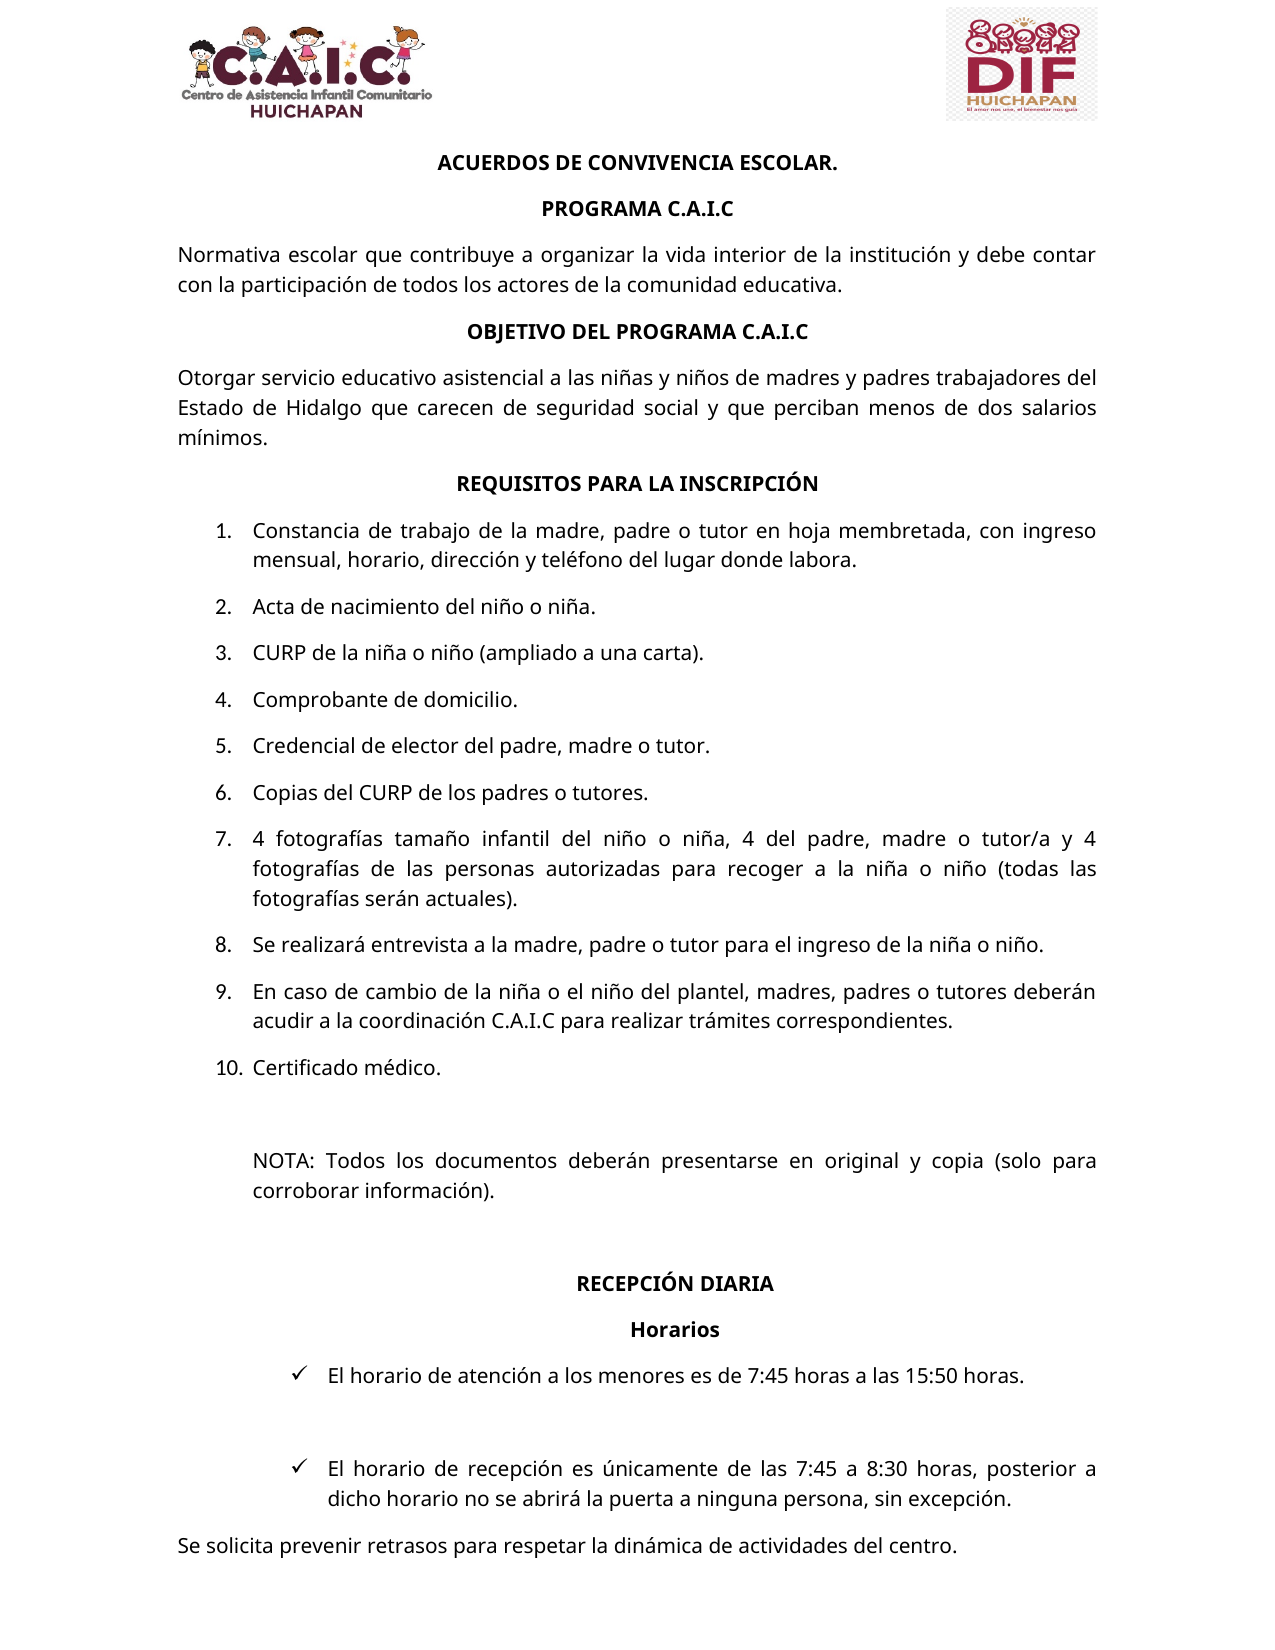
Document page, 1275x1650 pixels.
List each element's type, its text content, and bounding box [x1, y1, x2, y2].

list NOTA: Todos los documentos deberán presentarse en original y copia (solo para corroborar información). [252, 1146, 1098, 1204]
list 4 fotografías tamaño infantil del niño o niña, 4 del padre, madre o tutor/a y 4 fotografías de las personas autorizadas para recoger a la niña o niño (todas las fotografías serán actuales). [215, 824, 1098, 912]
list Acta de nacimiento del niño o niña. [215, 592, 1098, 620]
text ACUERDOS DE CONVIVENCIA ESCOLAR. [177, 148, 1098, 176]
list Credencial de elector del padre, madre o tutor. [215, 731, 1098, 760]
list RECEPCIÓN DIARIA [252, 1269, 1098, 1297]
text REQUISITOS PARA LA INSCRIPCIÓN [177, 469, 1098, 498]
list El horario de recepción es únicamente de las 7:45 a 8:30 horas, posterior a dicho horario no se abrirá la puerta a ninguna persona, sin excepción. [290, 1454, 1098, 1513]
list Comprobante de domicilio. [215, 685, 1098, 713]
text OBJETIVO DEL PROGRAMA C.A.I.C [177, 317, 1098, 345]
list Copias del CURP de los padres o tutores. [215, 778, 1098, 806]
text Otorgar servicio educativo asistencial a las niñas y niños de madres y padres trabajadores del Estado de Hidalgo que carecen de seguridad social y que perciban menos de dos salarios mínimos. [177, 363, 1098, 451]
list Horarios [252, 1315, 1098, 1343]
list Se realizará entrevista a la madre, padre o tutor para el ingreso de la niña o niño. [215, 930, 1098, 959]
text Se solicita prevenir retrasos para respetar la dinámica de actividades del centro. [177, 1531, 1098, 1559]
list Constancia de trabajo de la madre, padre o tutor en hoja membretada, con ingreso mensual, horario, dirección y teléfono del lugar donde labora. [215, 516, 1098, 574]
list En caso de cambio de la niña o el niño del plantel, madres, padres o tutores deberán acudir a la coordinación C.A.I.C para realizar trámites correspondientes. [215, 977, 1098, 1035]
list El horario de atención a los menores es de 7:45 horas a las 15:50 horas. [290, 1362, 1098, 1390]
text Normativa escolar que contribuye a organizar la vida interior de la institución y debe contar con la participación de todos los actores de la comunidad educativa. [177, 241, 1098, 299]
list Certificado médico. [215, 1053, 1098, 1081]
list CURP de la niña o niño (ampliado a una carta). [215, 638, 1098, 667]
text PROGRAMA C.A.I.C [177, 194, 1098, 222]
